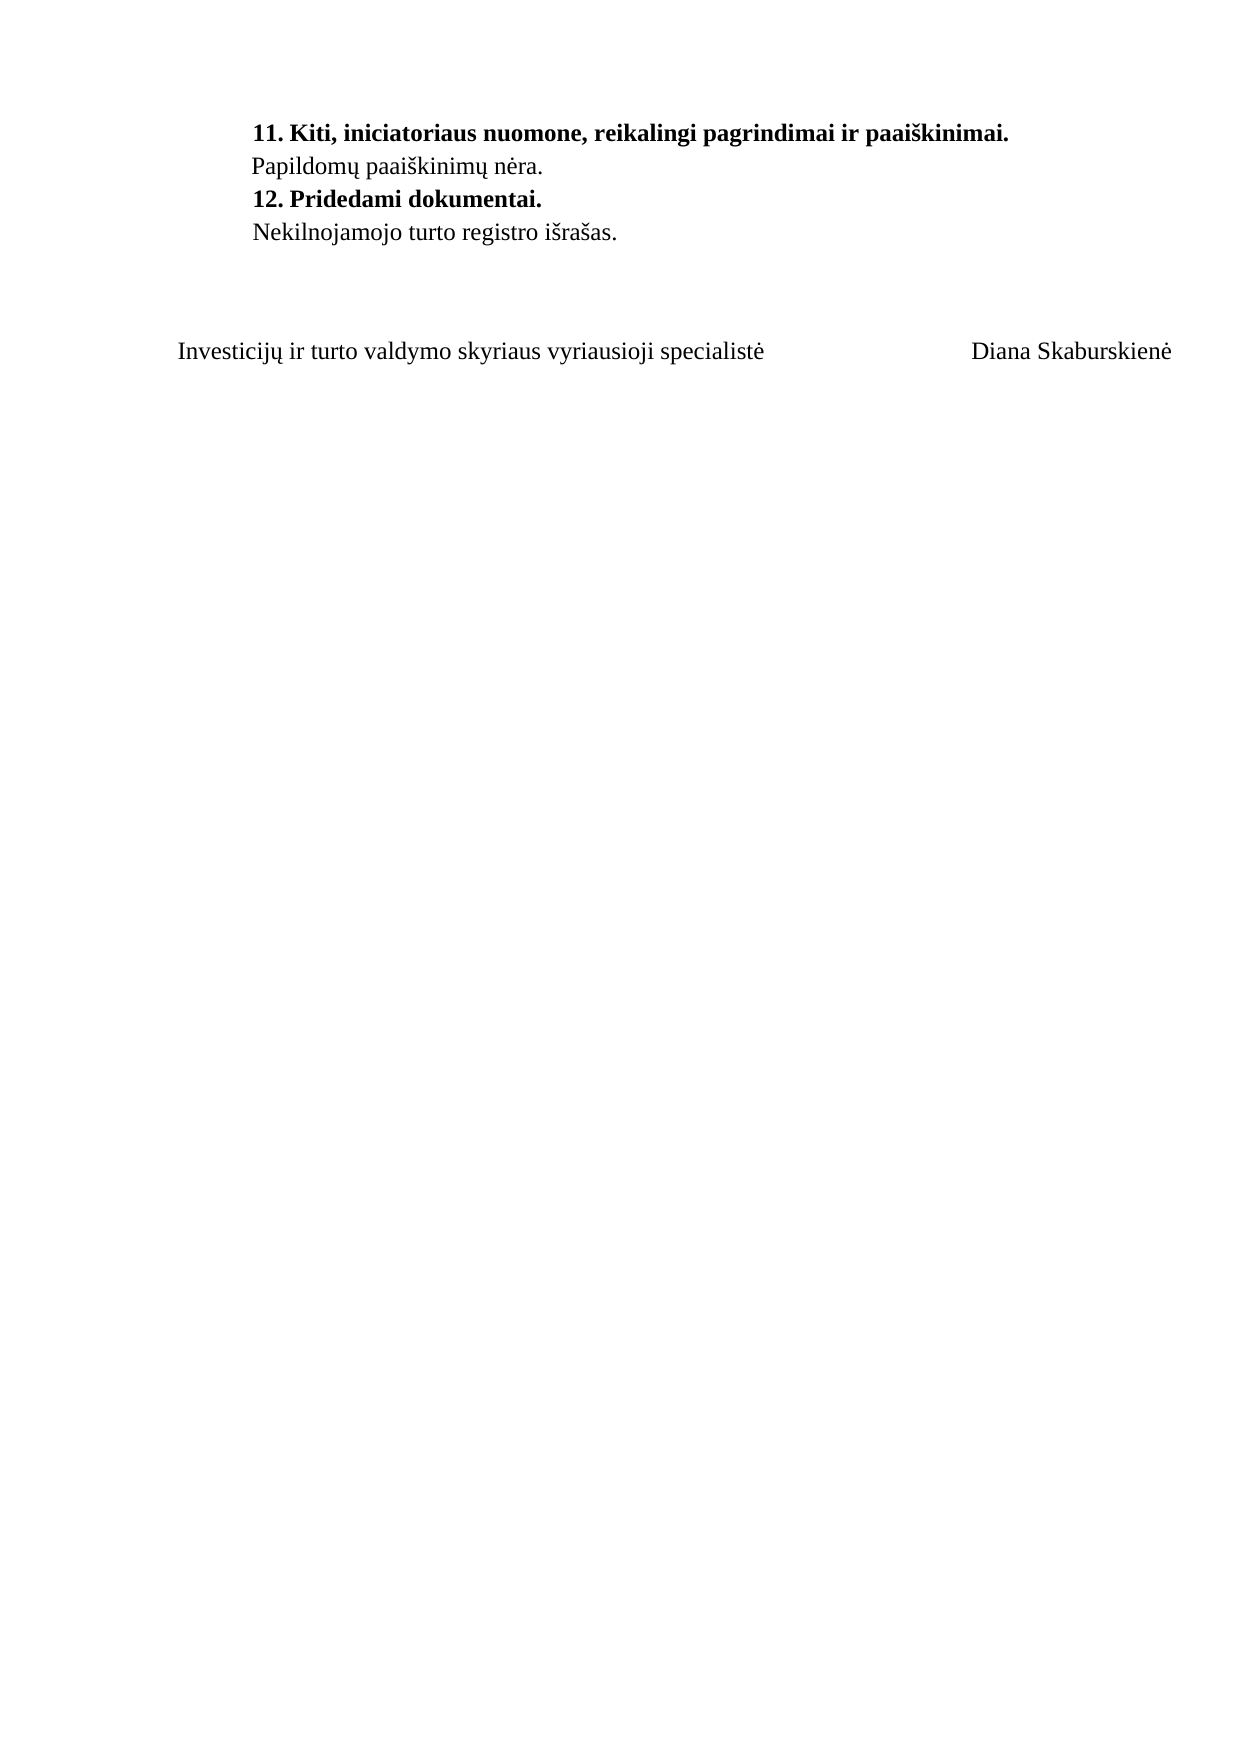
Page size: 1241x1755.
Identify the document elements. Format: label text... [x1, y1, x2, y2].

text Investicijų ir turto valdymo skyriaus vyriausioji specialistė Diana Skaburskienė [177, 336, 1181, 365]
text 12. Pridedami dokumentai. [177, 184, 1181, 213]
text 11. Kiti, iniciatoriaus nuomone, reikalingi pagrindimai ir paaiškinimai. [177, 118, 1181, 147]
text Nekilnojamojo turto registro išrašas. [177, 217, 1181, 246]
text Papildomų paaiškinimų nėra. [177, 151, 1181, 180]
